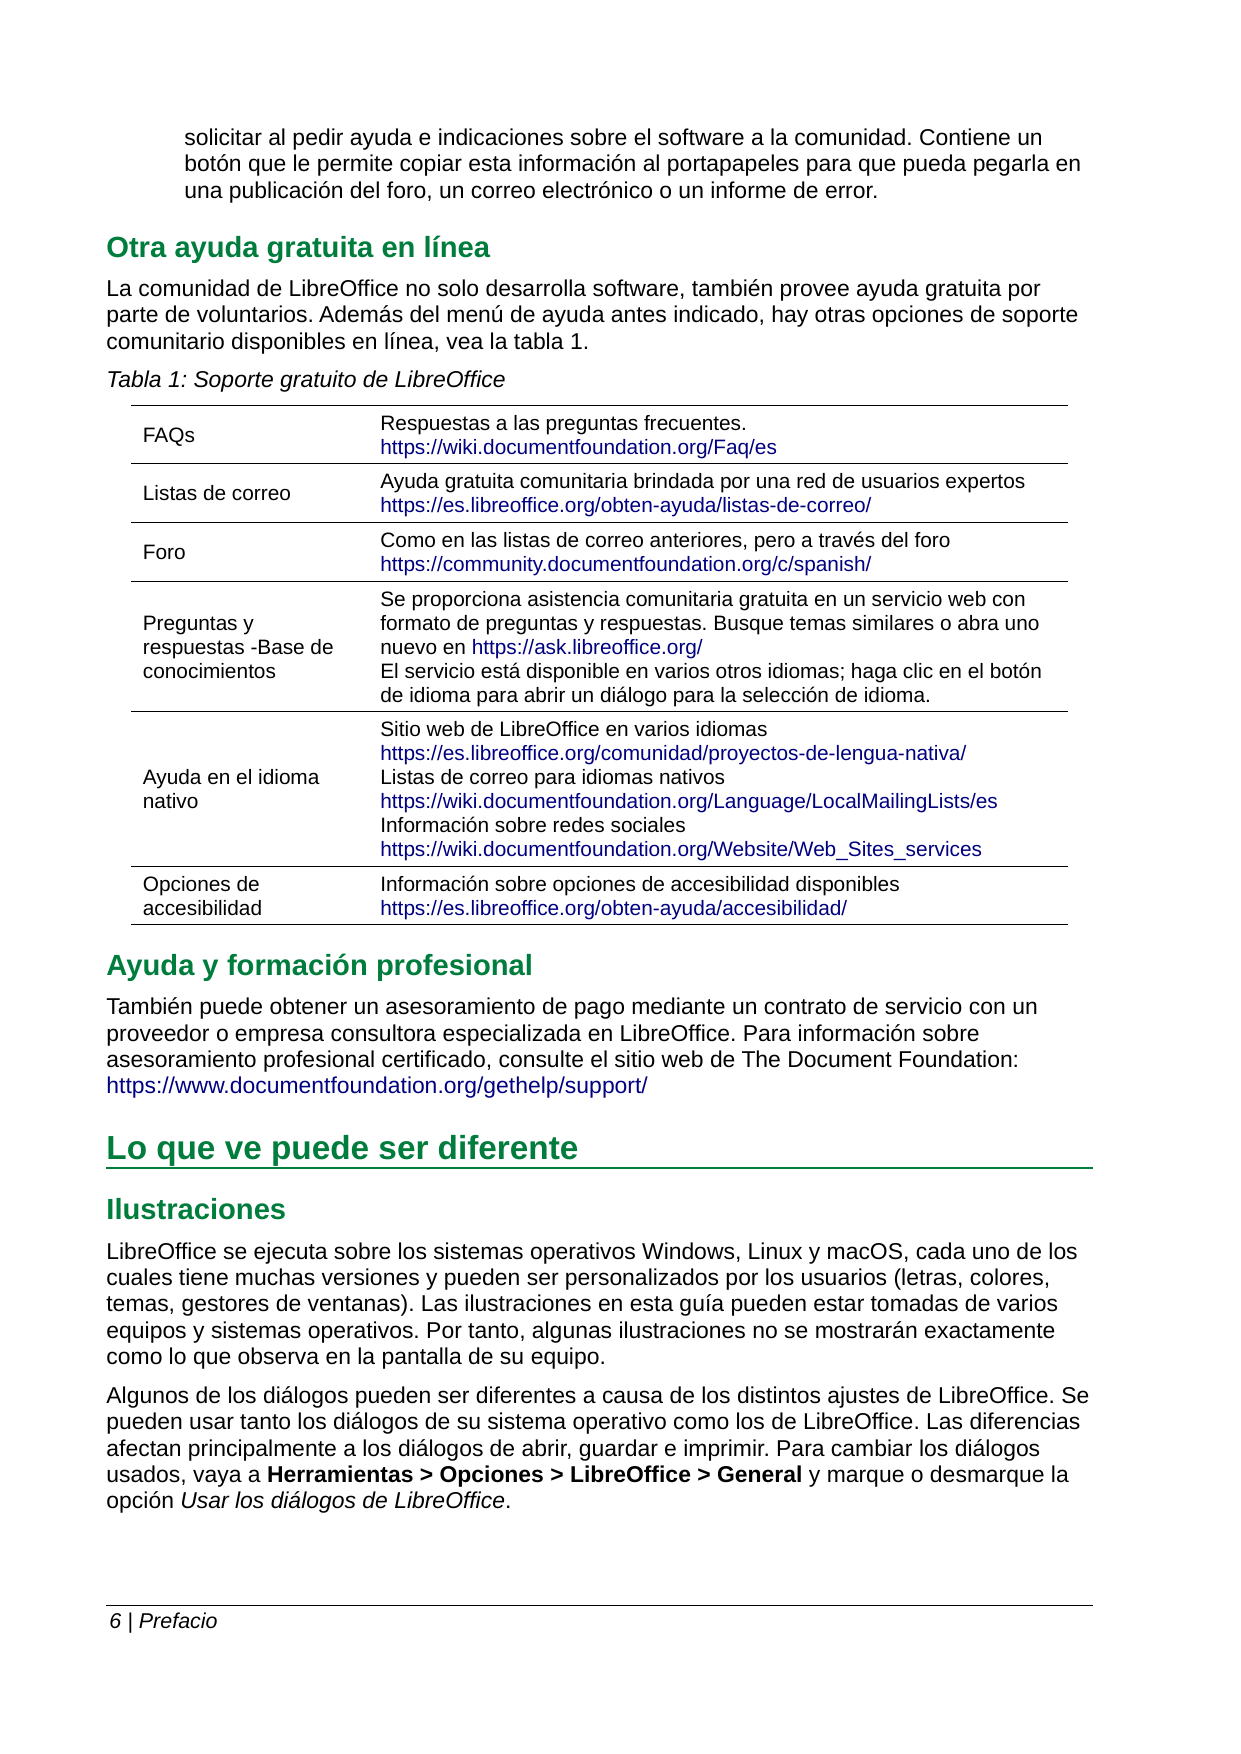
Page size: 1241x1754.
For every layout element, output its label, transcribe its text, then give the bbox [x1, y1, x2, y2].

subtitle Otra ayuda gratuita en línea [106, 229, 1093, 263]
table_cell Preguntas y respuestas -Base de conocimientos [131, 582, 368, 711]
table_cell Sitio web de LibreOffice en varios idiomas https://es.libreoffice.org/comunidad/proyectos-de-lengua-nativa/ Listas de correo para idiomas nativos https://wiki.documentfoundation.org/Language/LocalMailingLists/es Información sobre redes sociales https://wiki.documentfoundation.org/Website/Web_Sites_services [368, 712, 1068, 866]
table_cell Ayuda en el idioma nativo [131, 712, 368, 866]
text También puede obtener un asesoramiento de pago mediante un contrato de servicio con un proveedor o empresa consultora especializada en LibreOffice. Para información sobre asesoramiento profesional certificado, consulte el sitio web de The Document Foundation: https://www.documentfoundation.org/gethelp/support/ [106, 993, 1093, 1099]
text Tabla 1: Soporte gratuito de LibreOffice [106, 366, 1093, 393]
subtitle Lo que ve puede ser diferente [106, 1128, 1093, 1167]
text Algunos de los diálogos pueden ser diferentes a causa de los distintos ajustes de LibreOffice. Se pueden usar tanto los diálogos de su sistema operativo como los de LibreOffice. Las diferencias afectan principalmente a los diálogos de abrir, guardar e imprimir. Para cambiar los diálogos usados, vaya a Herramientas > Opciones > LibreOffice > General y marque o desmarque la opción Usar los diálogos de LibreOffice. [106, 1382, 1093, 1514]
subtitle Ayuda y formación profesional [106, 948, 1093, 981]
list solicitar al pedir ayuda e indicaciones sobre el software a la comunidad. Contiene un botón que le permite copiar esta información al portapapeles para que pueda pegarla en una publicación del foro, un correo electrónico o un informe de error. [144, 121, 1093, 206]
table_header FAQs [131, 406, 368, 463]
table_cell Ayuda gratuita comunitaria brindada por una red de usuarios expertos https://es.libreoffice.org/obten-ayuda/listas-de-correo/ [368, 464, 1068, 522]
table_cell Listas de correo [131, 464, 368, 522]
table_cell Se proporciona asistencia comunitaria gratuita en un servicio web con formato de preguntas y respuestas. Busque temas similares o abra uno nuevo en https://ask.libreoffice.org/ El servicio está disponible en varios otros idiomas; haga clic en el botón de idioma para abrir un diálogo para la selección de idioma. [368, 582, 1068, 711]
table_cell Información sobre opciones de accesibilidad disponibles https://es.libreoffice.org/obten-ayuda/accesibilidad/ [368, 867, 1068, 924]
text La comunidad de LibreOffice no solo desarrolla software, también provee ayuda gratuita por parte de voluntarios. Además del menú de ayuda antes indicado, hay otras opciones de soporte comunitario disponibles en línea, vea la tabla 1. [106, 275, 1093, 354]
table_header Respuestas a las preguntas frecuentes. https://wiki.documentfoundation.org/Faq/es [368, 406, 1068, 463]
table_cell Opciones de accesibilidad [131, 867, 368, 924]
table_cell Foro [131, 523, 368, 581]
subtitle Ilustraciones [106, 1192, 1093, 1226]
text LibreOffice se ejecuta sobre los sistemas operativos Windows, Linux y macOS, cada uno de los cuales tiene muchas versiones y pueden ser personalizados por los usuarios (letras, colores, temas, gestores de ventanas). Las ilustraciones en esta guía pueden estar tomadas de varios equipos y sistemas operativos. Por tanto, algunas ilustraciones no se mostrarán exactamente como lo que observa en la pantalla de su equipo. [106, 1238, 1093, 1369]
table_cell Como en las listas de correo anteriores, pero a través del foro https://community.documentfoundation.org/c/spanish/ [368, 523, 1068, 581]
